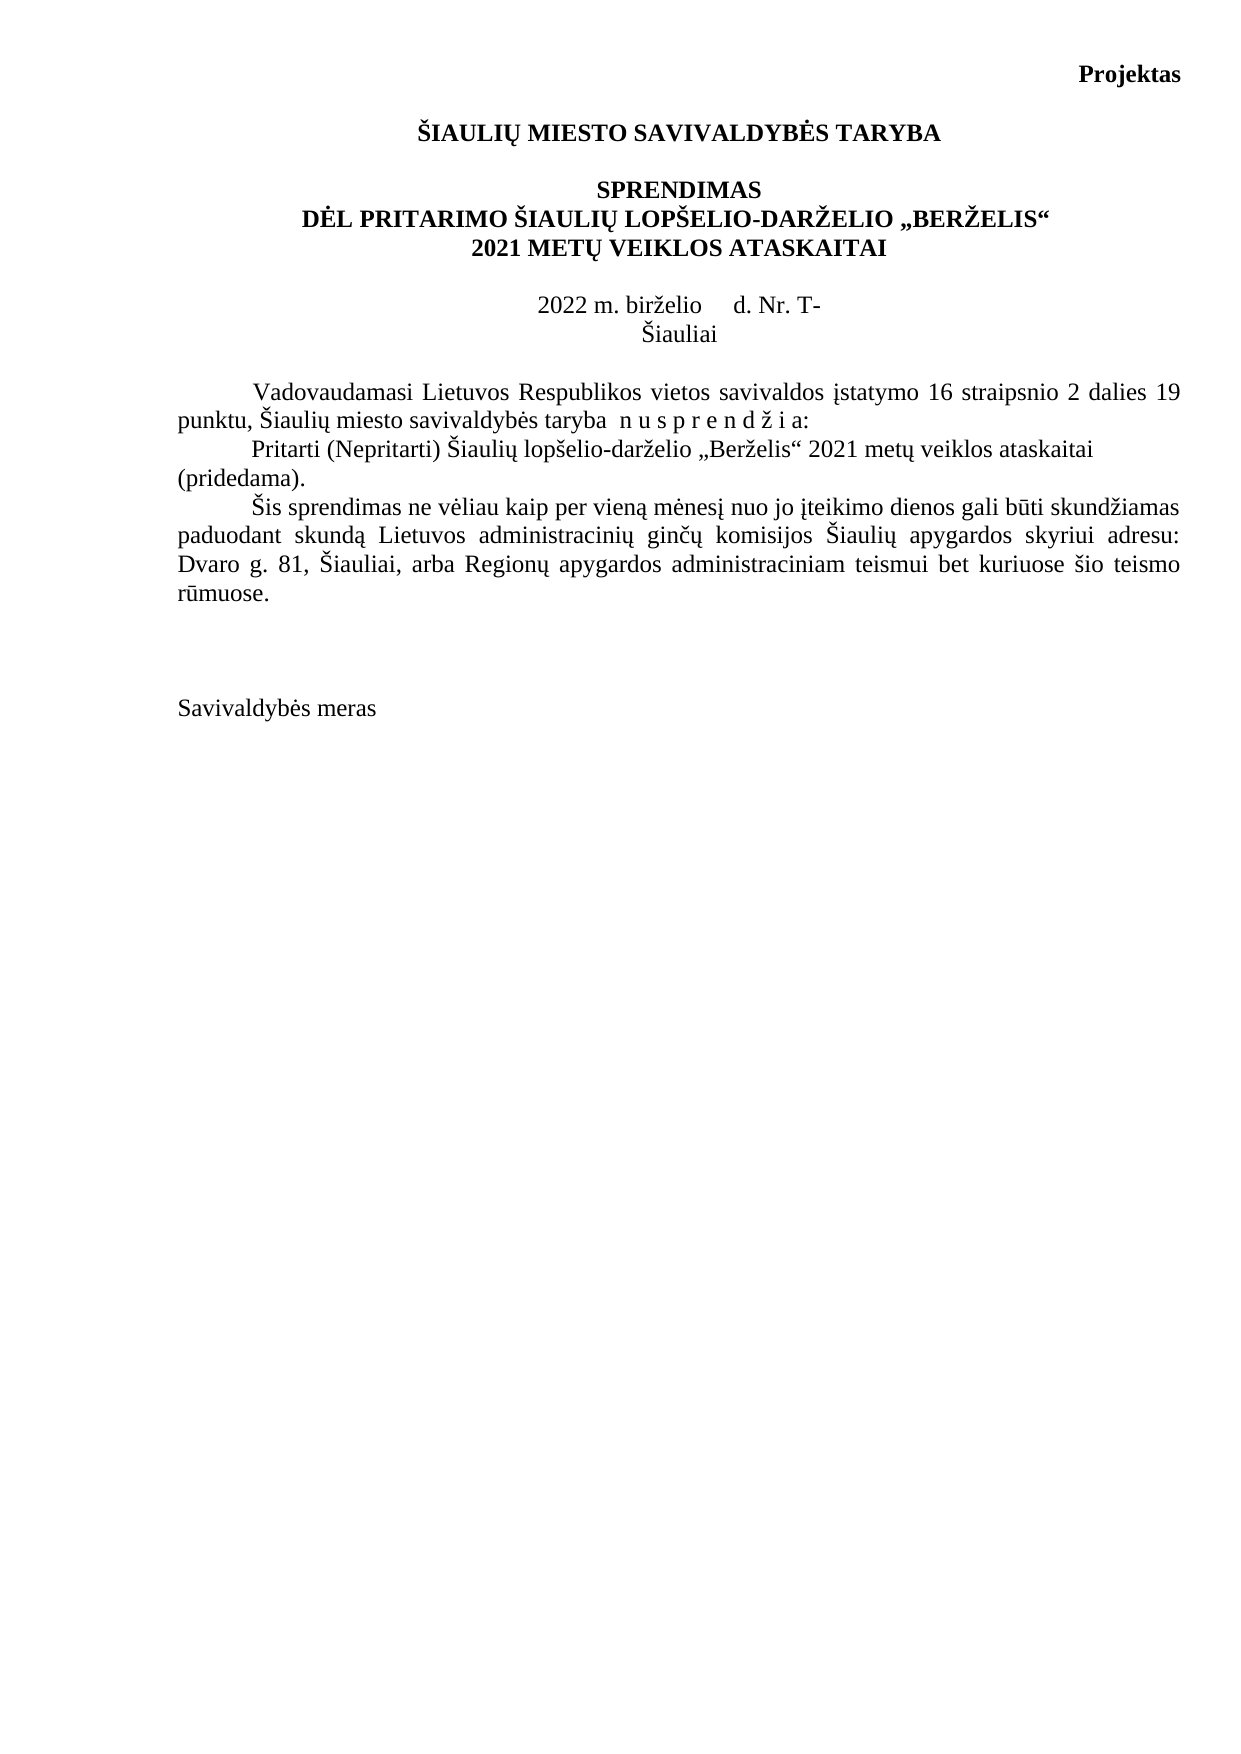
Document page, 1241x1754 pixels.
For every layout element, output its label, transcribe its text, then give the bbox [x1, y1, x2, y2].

text Šis sprendimas ne vėliau kaip per vieną mėnesį nuo jo įteikimo dienos gali būti skundžiamas paduodant skundą Lietuvos administracinių ginčų komisijos Šiaulių apygardos skyriui adresu: Dvaro g. 81, Šiauliai, arba Regionų apygardos administraciniam teismui bet kuriuose šio teismo rūmuose. [177, 492, 1181, 607]
text 2021 METų VEIKLOS ATASKAITai [177, 233, 1181, 262]
text Vadovaudamasi Lietuvos Respublikos vietos savivaldos įstatymo 16 straipsnio 2 dalies 19 punktu, Šiaulių miesto savivaldybės taryba n u s p r e n d ž i a: [177, 377, 1181, 434]
text ŠIAULIŲ MIESTO SAVIVALDYBĖS TARYBA [177, 118, 1181, 147]
text dĖL PRITARIMO šIAULIŲ LOPŠELIO-DARŽELIO „BERŽELIS“ [177, 204, 1181, 233]
text Pritarti (Nepritarti) Šiaulių lopšelio-darželio „Berželis“ 2021 metų veiklos ataskaitai [251, 434, 1181, 463]
text 2022 m. birželio d. Nr. T- [177, 291, 1181, 319]
text SPRENDIMAS [177, 176, 1181, 204]
text (pridedama). [177, 463, 1181, 492]
text Savivaldybės meras [177, 693, 1181, 722]
subtitle Šiauliai [177, 319, 1181, 348]
